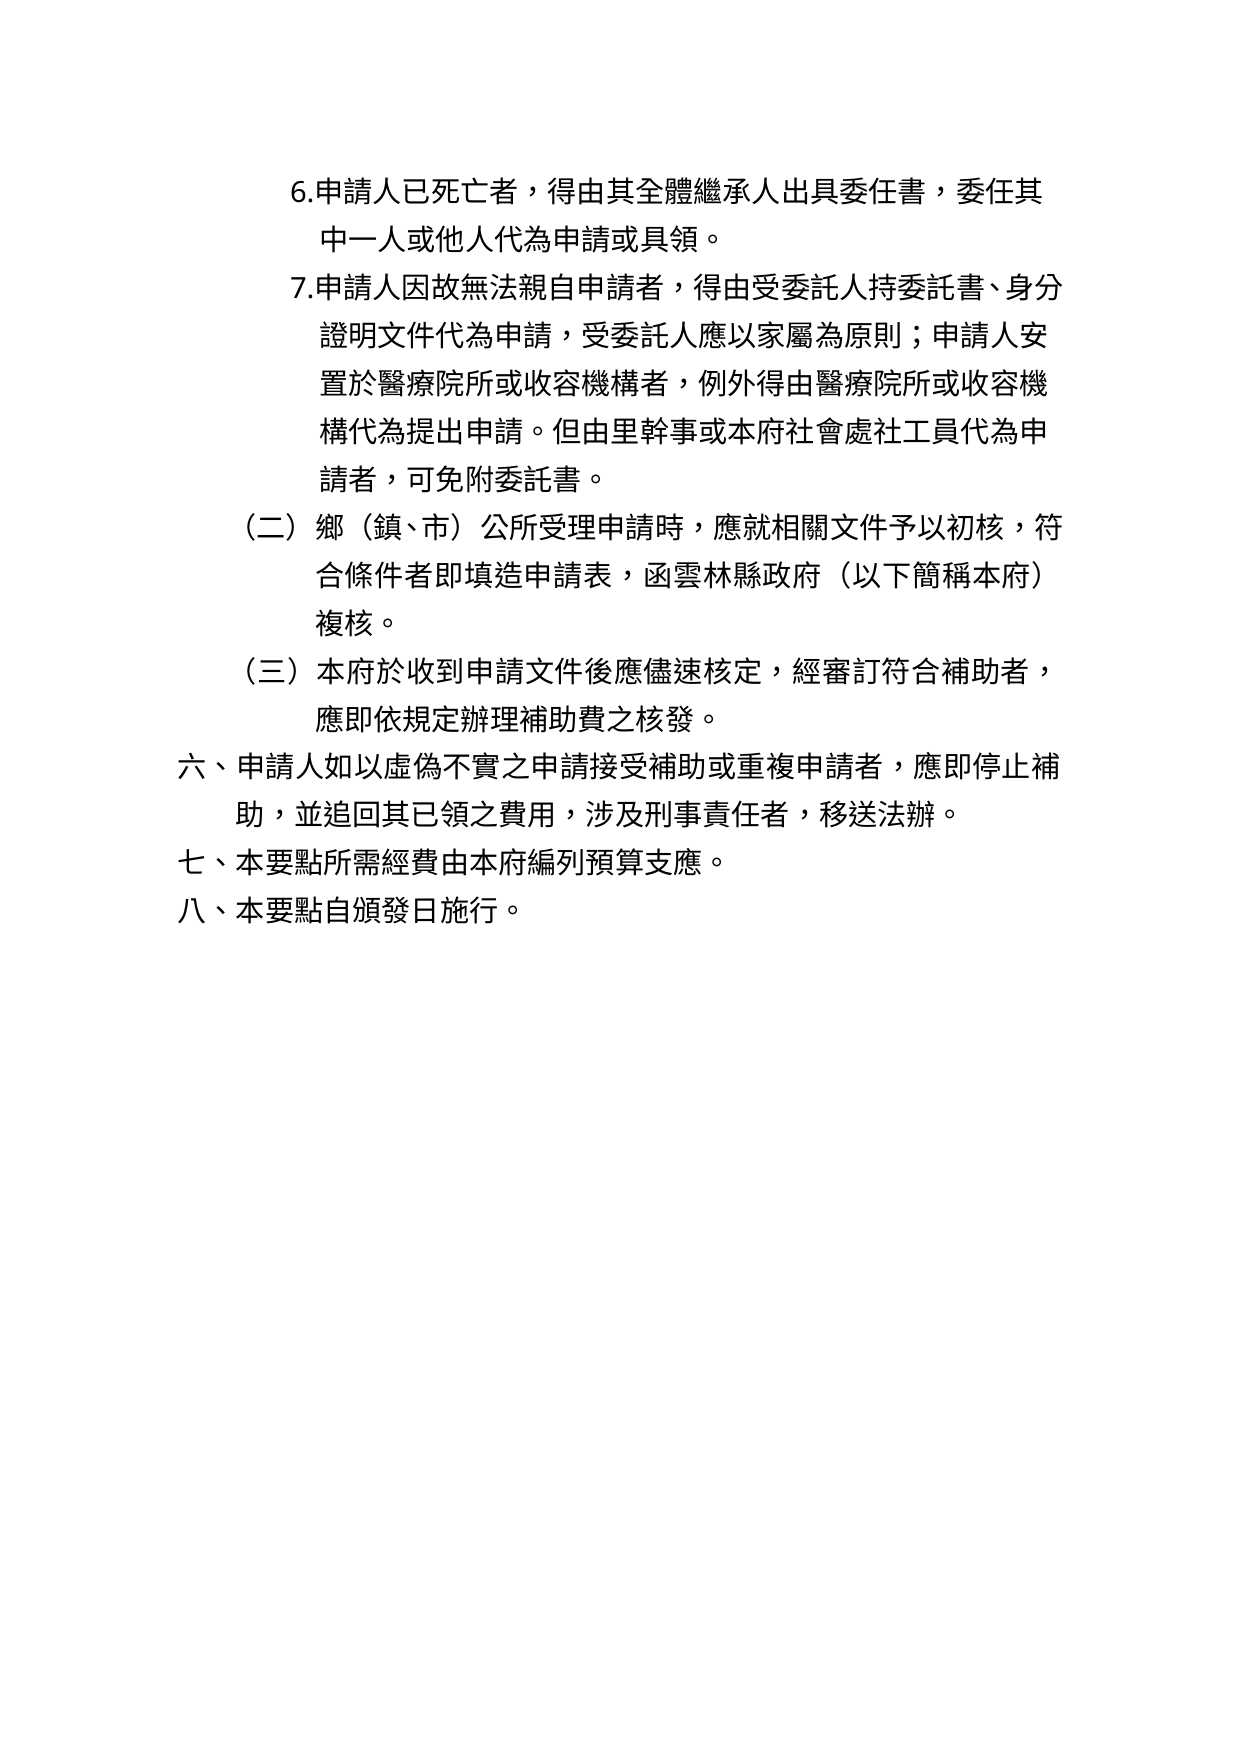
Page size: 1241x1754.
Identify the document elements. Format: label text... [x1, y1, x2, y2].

text 六、申請人如以虛偽不實之申請接受補助或重複申請者，應即停止補助，並追回其已領之費用，涉及刑事責任者，移送法辦。 [177, 739, 1063, 835]
text 八、本要點自頒發日施行。 [177, 883, 1063, 931]
text （二）鄉（鎮、市）公所受理申請時，應就相關文件予以初核，符合條件者即填造申請表，函雲林縣政府（以下簡稱本府）複核。 [227, 500, 1063, 644]
text （三）本府於收到申請文件後應儘速核定，經審訂符合補助者，應即依規定辦理補助費之核發。 [227, 644, 1063, 739]
text 七、本要點所需經費由本府編列預算支應。 [177, 835, 1063, 883]
text 6.申請人已死亡者，得由其全體繼承人出具委任書，委任其中一人或他人代為申請或具領。 [290, 164, 1063, 260]
text 7.申請人因故無法親自申請者，得由受委託人持委託書、身分證明文件代為申請，受委託人應以家屬為原則；申請人安置於醫療院所或收容機構者，例外得由醫療院所或收容機構代為提出申請。但由里幹事或本府社會處社工員代為申請者，可免附委託書。 [290, 260, 1063, 500]
